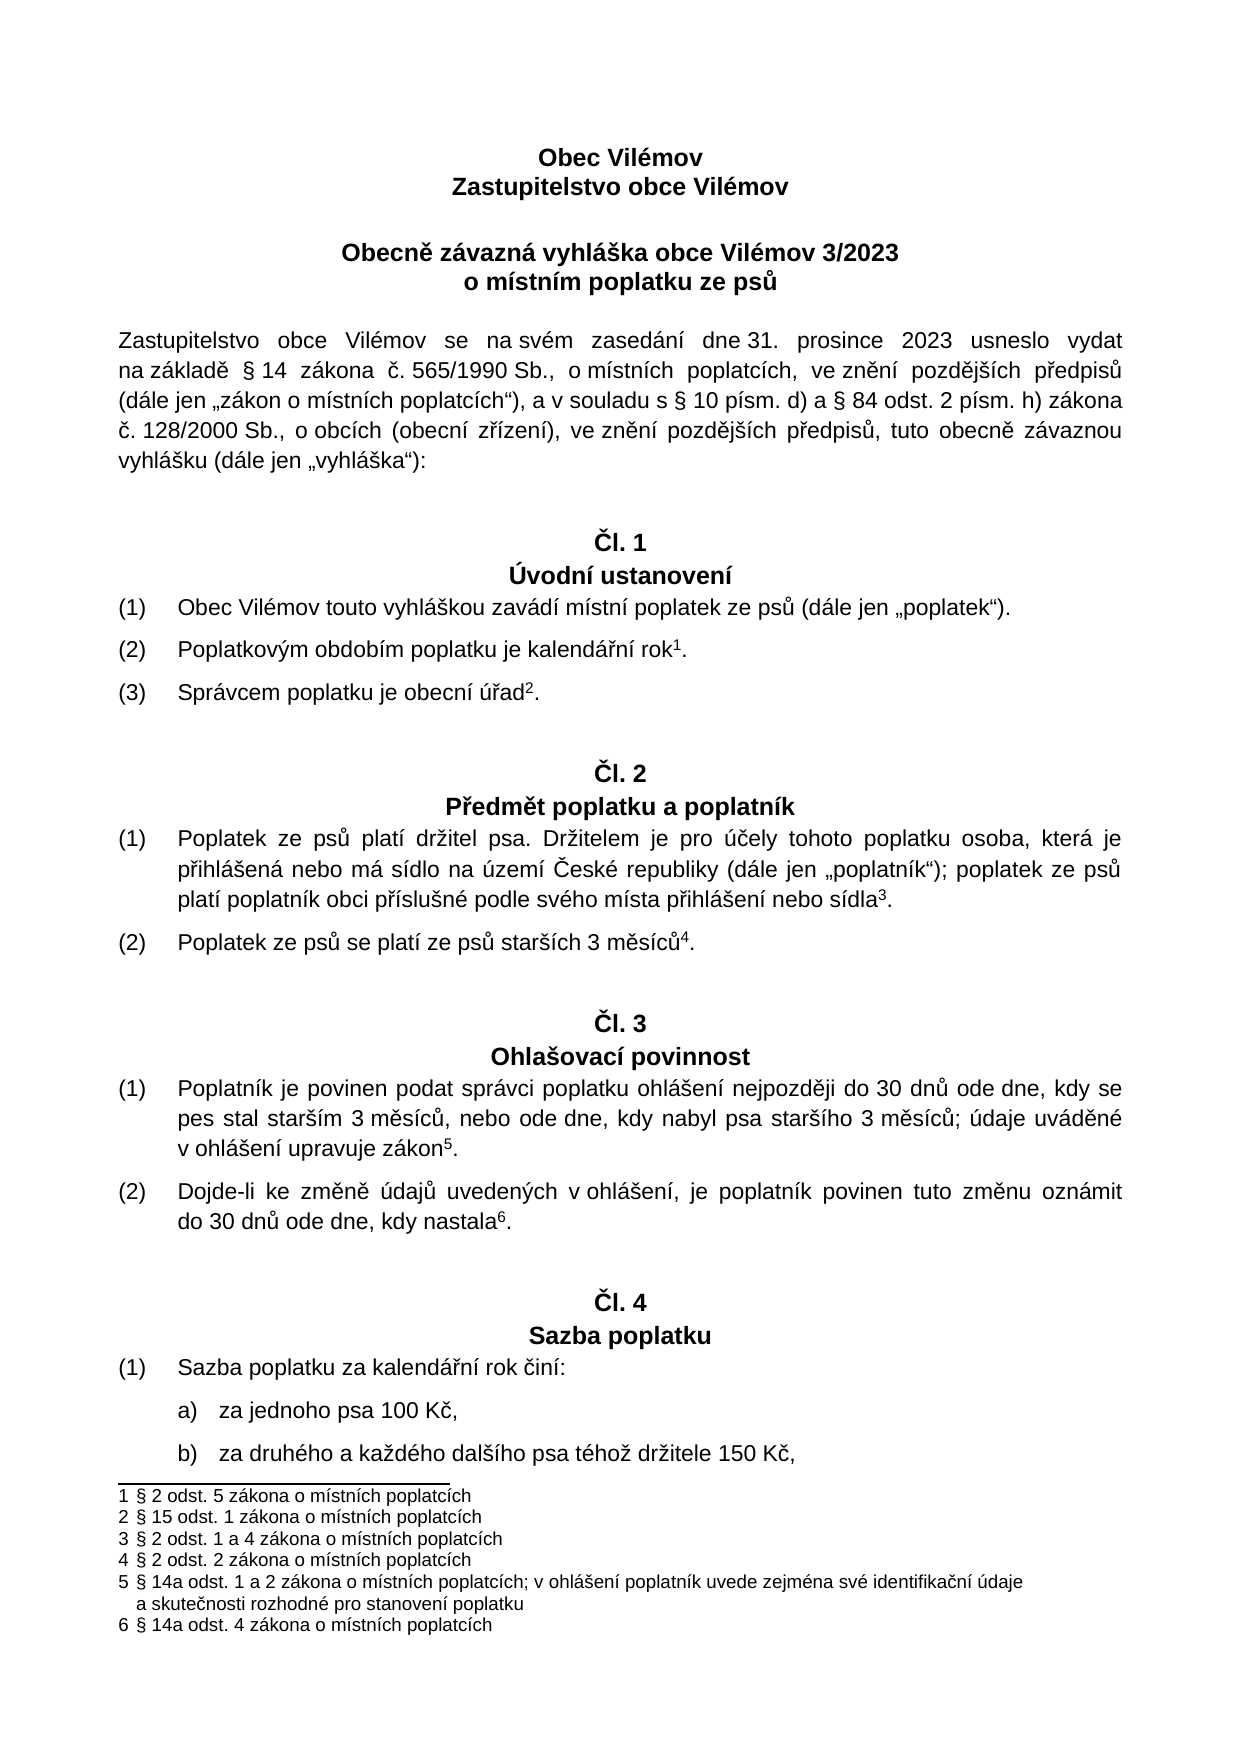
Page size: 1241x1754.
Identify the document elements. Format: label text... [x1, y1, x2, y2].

list § 14a odst. 1 a 2 zákona o místních poplatcích; v ohlášení poplatník uvede zejména své identifikační údaje a skutečnosti rozhodné pro stanovení poplatku [118, 1571, 1122, 1614]
list § 2 odst. 2 zákona o místních poplatcích [118, 1549, 1122, 1571]
list Poplatkovým obdobím poplatku je kalendářní rok. [118, 636, 1122, 663]
subtitle Obecně závazná vyhláška obce Vilémov 3/2023 o místním poplatku ze psů [118, 238, 1122, 295]
list Správcem poplatku je obecní úřad. [118, 679, 1122, 706]
list Poplatník je povinen podat správci poplatku ohlášení nejpozději do 30 dnů ode dne, kdy se pes stal starším 3 měsíců, nebo ode dne, kdy nabyl psa staršího 3 měsíců; údaje uváděné v ohlášení upravuje zákon. [118, 1075, 1122, 1162]
list § 14a odst. 4 zákona o místních poplatcích [118, 1614, 1122, 1635]
text Zastupitelstvo obce Vilémov se na svém zasedání dne 31. prosince 2023 usneslo vydat na základě § 14 zákona č. 565/1990 Sb., o místních poplatcích, ve znění pozdějších předpisů (dále jen „zákon o místních poplatcích“), a v souladu s § 10 písm. d) a § 84 odst. 2 písm. h) zákona č. 128/2000 Sb., o obcích (obecní zřízení), ve znění pozdějších předpisů, tuto obecně závaznou vyhlášku (dále jen „vyhláška“): [118, 327, 1122, 474]
list Dojde-li ke změně údajů uvedených v ohlášení, je poplatník povinen tuto změnu oznámit do 30 dnů ode dne, kdy nastala. [118, 1178, 1122, 1234]
list § 2 odst. 5 zákona o místních poplatcích [118, 1484, 1122, 1506]
list Poplatek ze psů platí držitel psa. Držitelem je pro účely tohoto poplatku osoba, která je přihlášená nebo má sídlo na území České republiky (dále jen „poplatník“); poplatek ze psů platí poplatník obci příslušné podle svého místa přihlášení nebo sídla. [118, 825, 1122, 912]
subtitle Čl. 1 Úvodní ustanovení [118, 528, 1122, 589]
list Sazba poplatku za kalendářní rok činí: [118, 1354, 1122, 1381]
subtitle Čl. 4 Sazba poplatku [118, 1288, 1122, 1350]
list § 2 odst. 1 a 4 zákona o místních poplatcích [118, 1528, 1122, 1549]
list za jednoho psa 100 Kč, [177, 1397, 1122, 1423]
list za druhého a každého dalšího psa téhož držitele 150 Kč, [177, 1440, 1122, 1466]
text Obec Vilémov Zastupitelstvo obce Vilémov [118, 143, 1122, 201]
list Obec Vilémov touto vyhláškou zavádí místní poplatek ze psů (dále jen „poplatek“). [118, 594, 1122, 620]
subtitle Čl. 2 Předmět poplatku a poplatník [118, 759, 1122, 821]
list Poplatek ze psů se platí ze psů starších 3 měsíců. [118, 928, 1122, 955]
subtitle Čl. 3 Ohlašovací povinnost [118, 1009, 1122, 1071]
list § 15 odst. 1 zákona o místních poplatcích [118, 1506, 1122, 1528]
